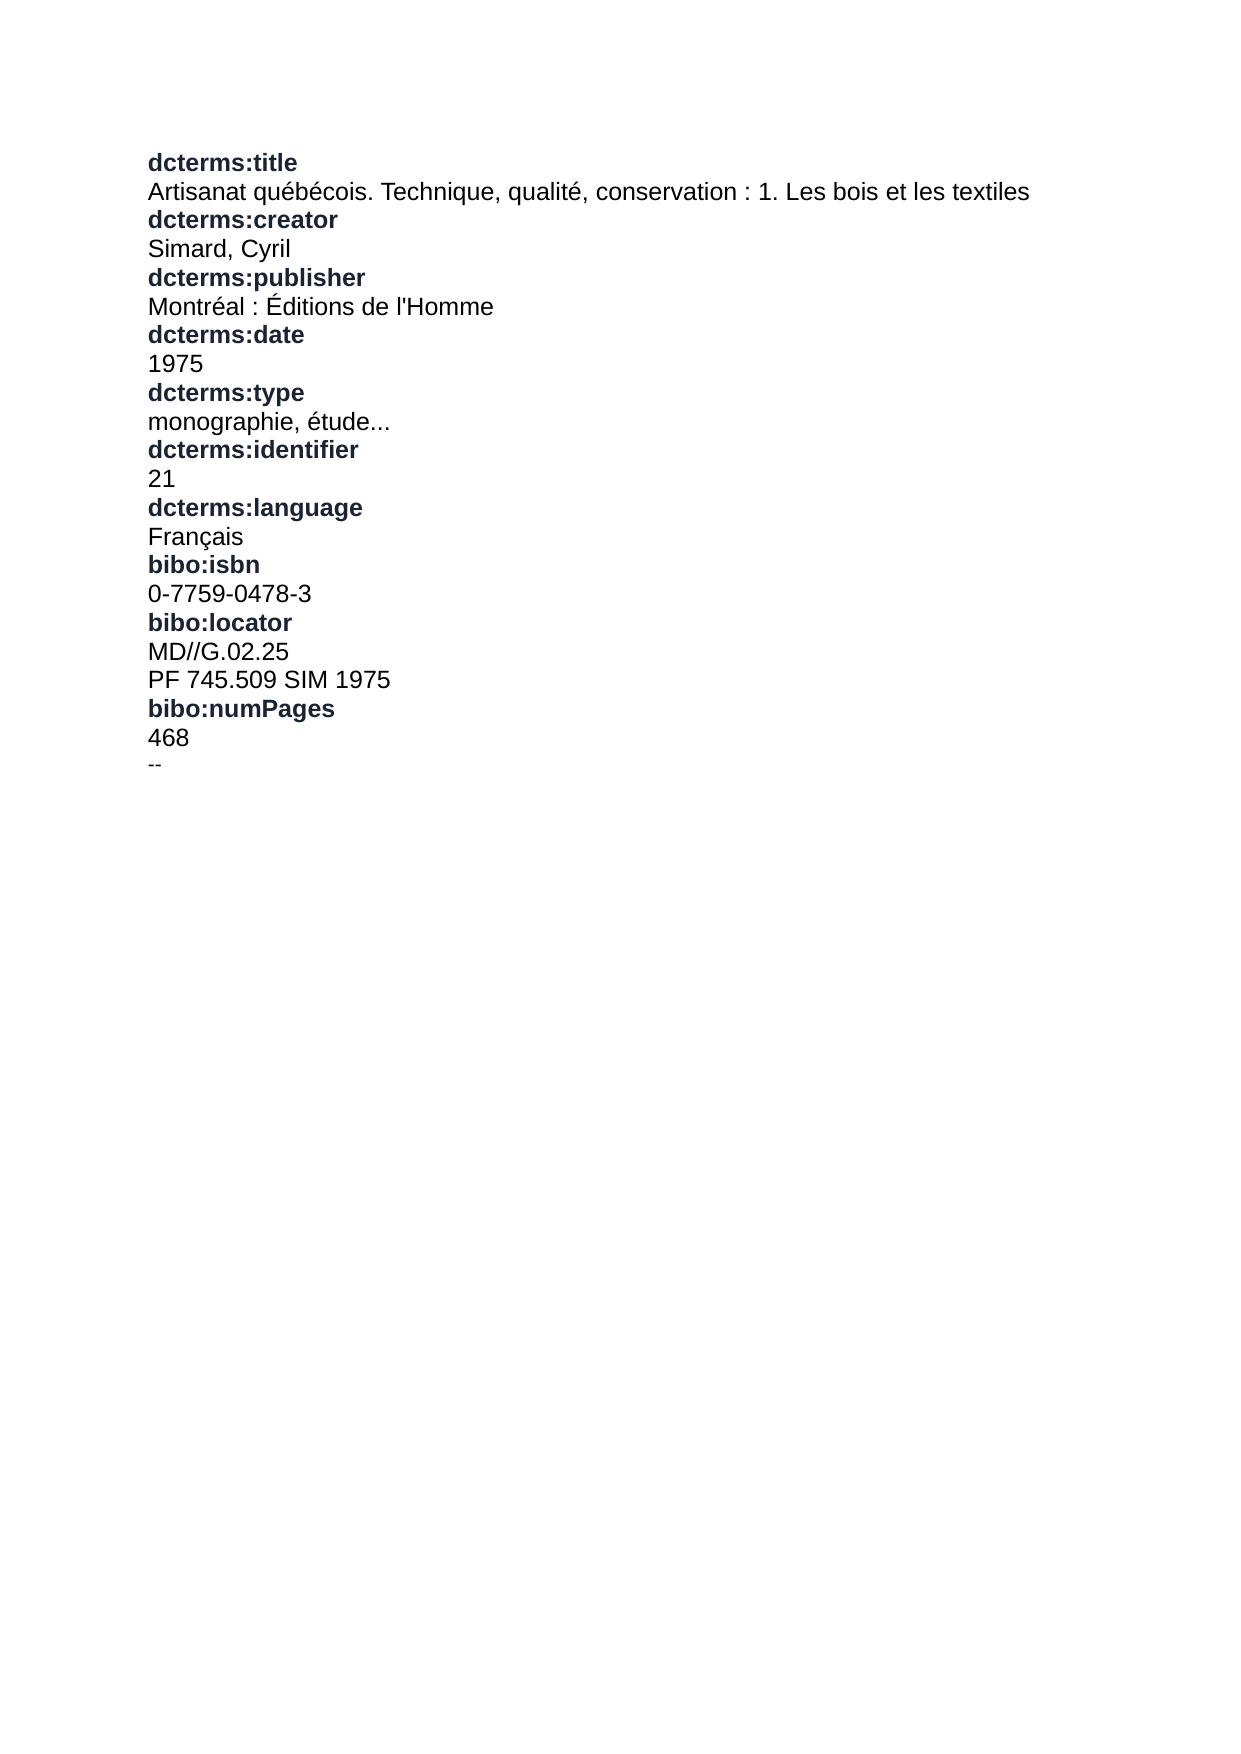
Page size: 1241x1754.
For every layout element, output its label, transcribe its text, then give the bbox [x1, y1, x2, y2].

text dcterms:language [148, 493, 1092, 521]
text 0-7759-0478-3 [148, 579, 1092, 608]
text Montréal : Éditions de l'Homme [148, 291, 1092, 320]
text bibo:numPages [148, 694, 1092, 723]
text dcterms:creator [148, 205, 1092, 234]
text 1975 [148, 349, 1092, 378]
text MD//G.02.25 [148, 636, 1092, 665]
text Artisanat québécois. Technique, qualité, conservation : 1. Les bois et les textiles [148, 176, 1092, 205]
text -- [148, 751, 1092, 775]
text PF 745.509 SIM 1975 [148, 665, 1092, 694]
text bibo:isbn [148, 550, 1092, 579]
text dcterms:identifier [148, 435, 1092, 464]
text Français [148, 521, 1092, 550]
text dcterms:type [148, 378, 1092, 406]
text bibo:locator [148, 608, 1092, 636]
text dcterms:date [148, 320, 1092, 349]
text monographie, étude... [148, 406, 1092, 435]
text 468 [148, 723, 1092, 751]
text Simard, Cyril [148, 234, 1092, 263]
text dcterms:publisher [148, 263, 1092, 291]
text 21 [148, 464, 1092, 493]
text dcterms:title [148, 148, 1092, 176]
